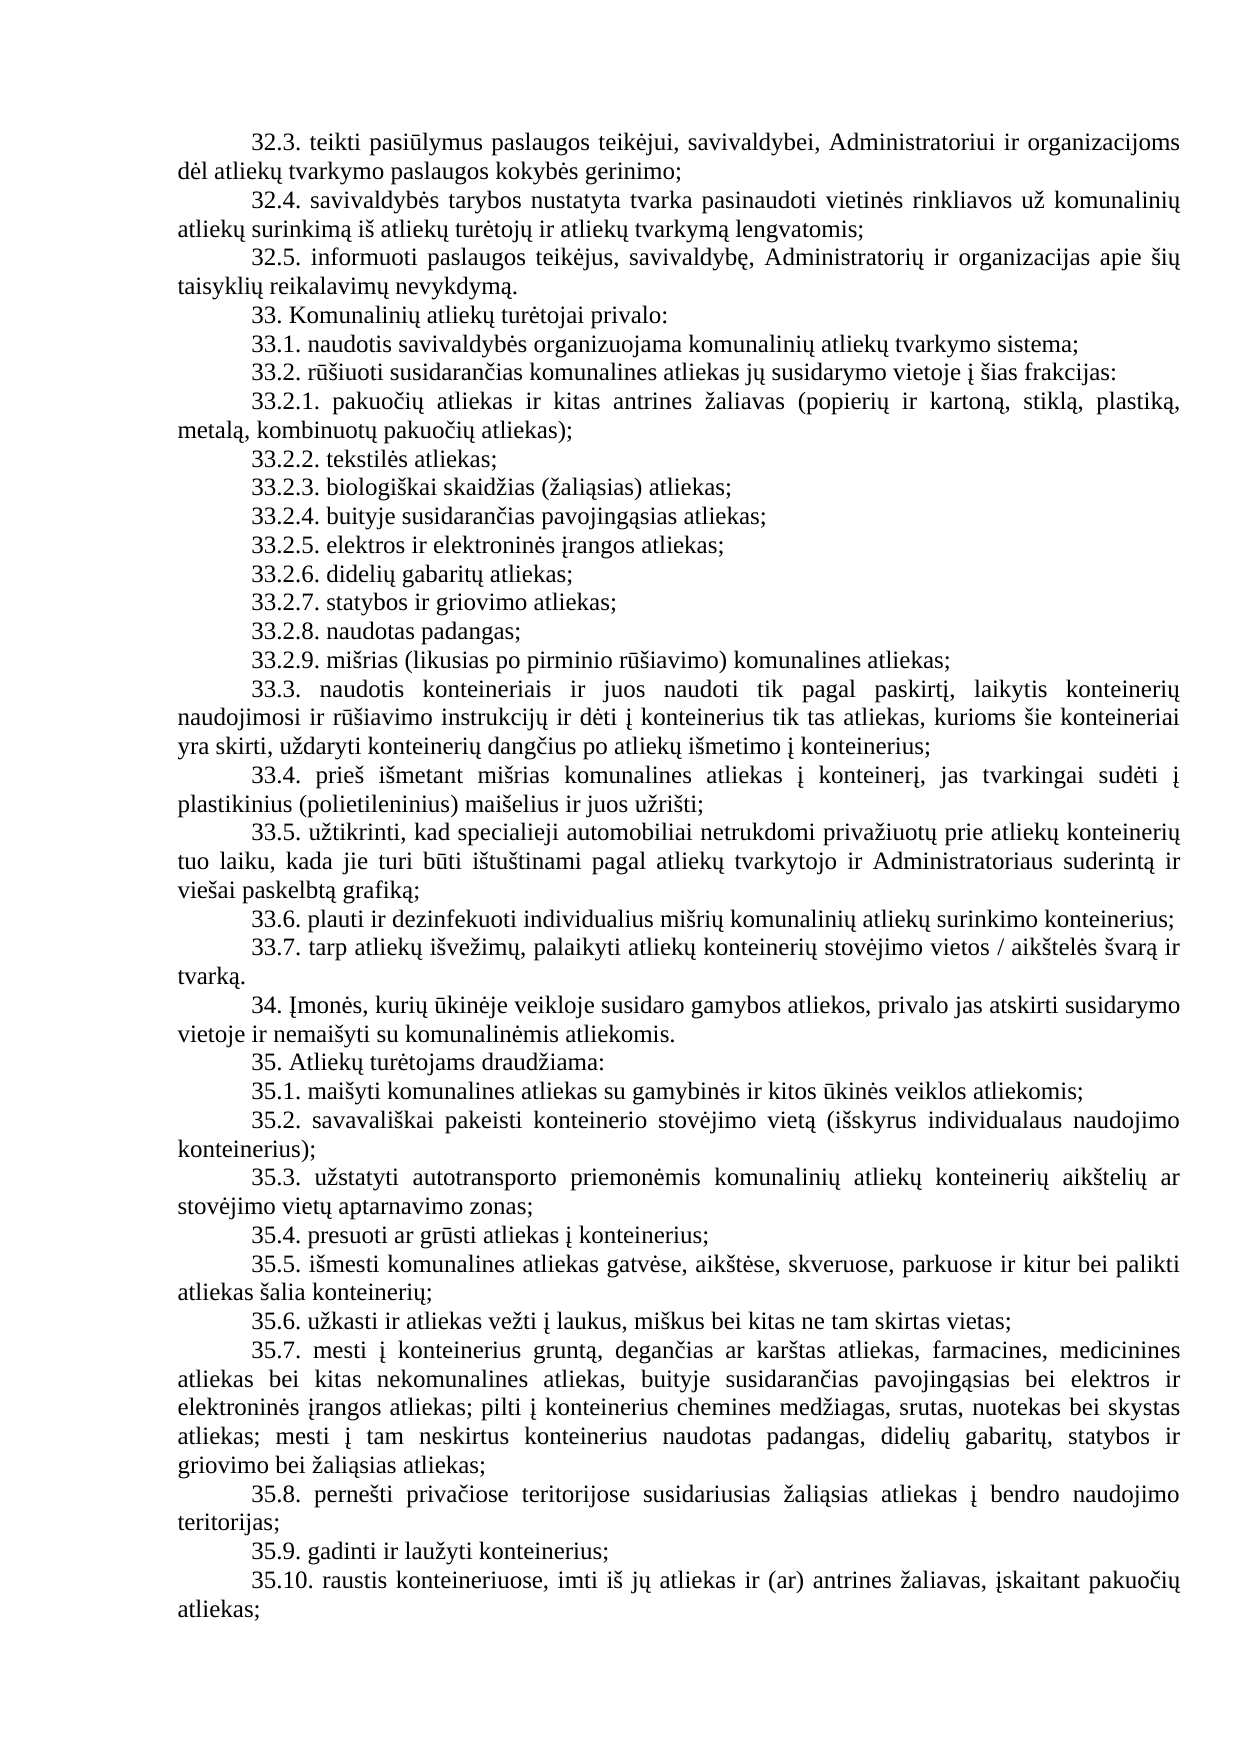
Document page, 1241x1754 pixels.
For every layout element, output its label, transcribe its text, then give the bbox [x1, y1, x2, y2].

text 33.7. tarp atliekų išvežimų, palaikyti atliekų konteinerių stovėjimo vietos / aikštelės švarą ir tvarką. [177, 932, 1181, 990]
text 35.8. pernešti privačiose teritorijose susidariusias žaliąsias atliekas į bendro naudojimo teritorijas; [177, 1479, 1181, 1536]
text 33.3. naudotis konteineriais ir juos naudoti tik pagal paskirtį, laikytis konteinerių naudojimosi ir rūšiavimo instrukcijų ir dėti į konteinerius tik tas atliekas, kurioms šie konteineriai yra skirti, uždaryti konteinerių dangčius po atliekų išmetimo į konteinerius; [177, 674, 1181, 760]
text 33.6. plauti ir dezinfekuoti individualius mišrių komunalinių atliekų surinkimo konteinerius; [177, 904, 1181, 932]
text 33.5. užtikrinti, kad specialieji automobiliai netrukdomi privažiuotų prie atliekų konteinerių tuo laiku, kada jie turi būti ištuštinami pagal atliekų tvarkytojo ir Administratoriaus suderintą ir viešai paskelbtą grafiką; [177, 817, 1181, 904]
text 33.2.1. pakuočių atliekas ir kitas antrines žaliavas (popierių ir kartoną, stiklą, plastiką, metalą, kombinuotų pakuočių atliekas); [177, 386, 1181, 444]
text 32.5. informuoti paslaugos teikėjus, savivaldybę, Administratorių ir organizacijas apie šių taisyklių reikalavimų nevykdymą. [177, 242, 1181, 300]
text 33.2.4. buityje susidarančias pavojingąsias atliekas; [177, 501, 1181, 530]
text 33.1. naudotis savivaldybės organizuojama komunalinių atliekų tvarkymo sistema; [177, 329, 1181, 357]
text 35.10. raustis konteineriuose, imti iš jų atliekas ir (ar) antrines žaliavas, įskaitant pakuočių atliekas; [177, 1565, 1181, 1622]
text 32.3. teikti pasiūlymus paslaugos teikėjui, savivaldybei, Administratoriui ir organizacijoms dėl atliekų tvarkymo paslaugos kokybės gerinimo; [177, 127, 1181, 185]
text 35.4. presuoti ar grūsti atliekas į konteinerius; [177, 1220, 1181, 1249]
text 32.4. savivaldybės tarybos nustatyta tvarka pasinaudoti vietinės rinkliavos už komunalinių atliekų surinkimą iš atliekų turėtojų ir atliekų tvarkymą lengvatomis; [177, 185, 1181, 242]
text 33.2.7. statybos ir griovimo atliekas; [177, 587, 1181, 616]
text 33.2.5. elektros ir elektroninės įrangos atliekas; [177, 530, 1181, 559]
text 33.2.6. didelių gabaritų atliekas; [177, 559, 1181, 587]
text 35. Atliekų turėtojams draudžiama: [177, 1047, 1181, 1076]
text 34. Įmonės, kurių ūkinėje veikloje susidaro gamybos atliekos, privalo jas atskirti susidarymo vietoje ir nemaišyti su komunalinėmis atliekomis. [177, 990, 1181, 1047]
text 35.1. maišyti komunalines atliekas su gamybinės ir kitos ūkinės veiklos atliekomis; [177, 1076, 1181, 1105]
text 33.2.3. biologiškai skaidžias (žaliąsias) atliekas; [177, 472, 1181, 501]
text 33.4. prieš išmetant mišrias komunalines atliekas į konteinerį, jas tvarkingai sudėti į plastikinius (polietileninius) maišelius ir juos užrišti; [177, 760, 1181, 817]
text 35.6. užkasti ir atliekas vežti į laukus, miškus bei kitas ne tam skirtas vietas; [177, 1306, 1181, 1335]
text 35.5. išmesti komunalines atliekas gatvėse, aikštėse, skveruose, parkuose ir kitur bei palikti atliekas šalia konteinerių; [177, 1249, 1181, 1306]
text 33.2.9. mišrias (likusias po pirminio rūšiavimo) komunalines atliekas; [177, 645, 1181, 674]
text 35.3. užstatyti autotransporto priemonėmis komunalinių atliekų konteinerių aikštelių ar stovėjimo vietų aptarnavimo zonas; [177, 1162, 1181, 1220]
text 35.7. mesti į konteinerius gruntą, degančias ar karštas atliekas, farmacines, medicinines atliekas bei kitas nekomunalines atliekas, buityje susidarančias pavojingąsias bei elektros ir elektroninės įrangos atliekas; pilti į konteinerius chemines medžiagas, srutas, nuotekas bei skystas atliekas; mesti į tam neskirtus konteinerius naudotas padangas, didelių gabaritų, statybos ir griovimo bei žaliąsias atliekas; [177, 1335, 1181, 1479]
text 35.9. gadinti ir laužyti konteinerius; [177, 1536, 1181, 1565]
text 33.2. rūšiuoti susidarančias komunalines atliekas jų susidarymo vietoje į šias frakcijas: [177, 357, 1181, 386]
text 35.2. savavališkai pakeisti konteinerio stovėjimo vietą (išskyrus individualaus naudojimo konteinerius); [177, 1105, 1181, 1162]
text 33. Komunalinių atliekų turėtojai privalo: [177, 300, 1181, 329]
text 33.2.8. naudotas padangas; [177, 616, 1181, 645]
text 33.2.2. tekstilės atliekas; [177, 444, 1181, 472]
